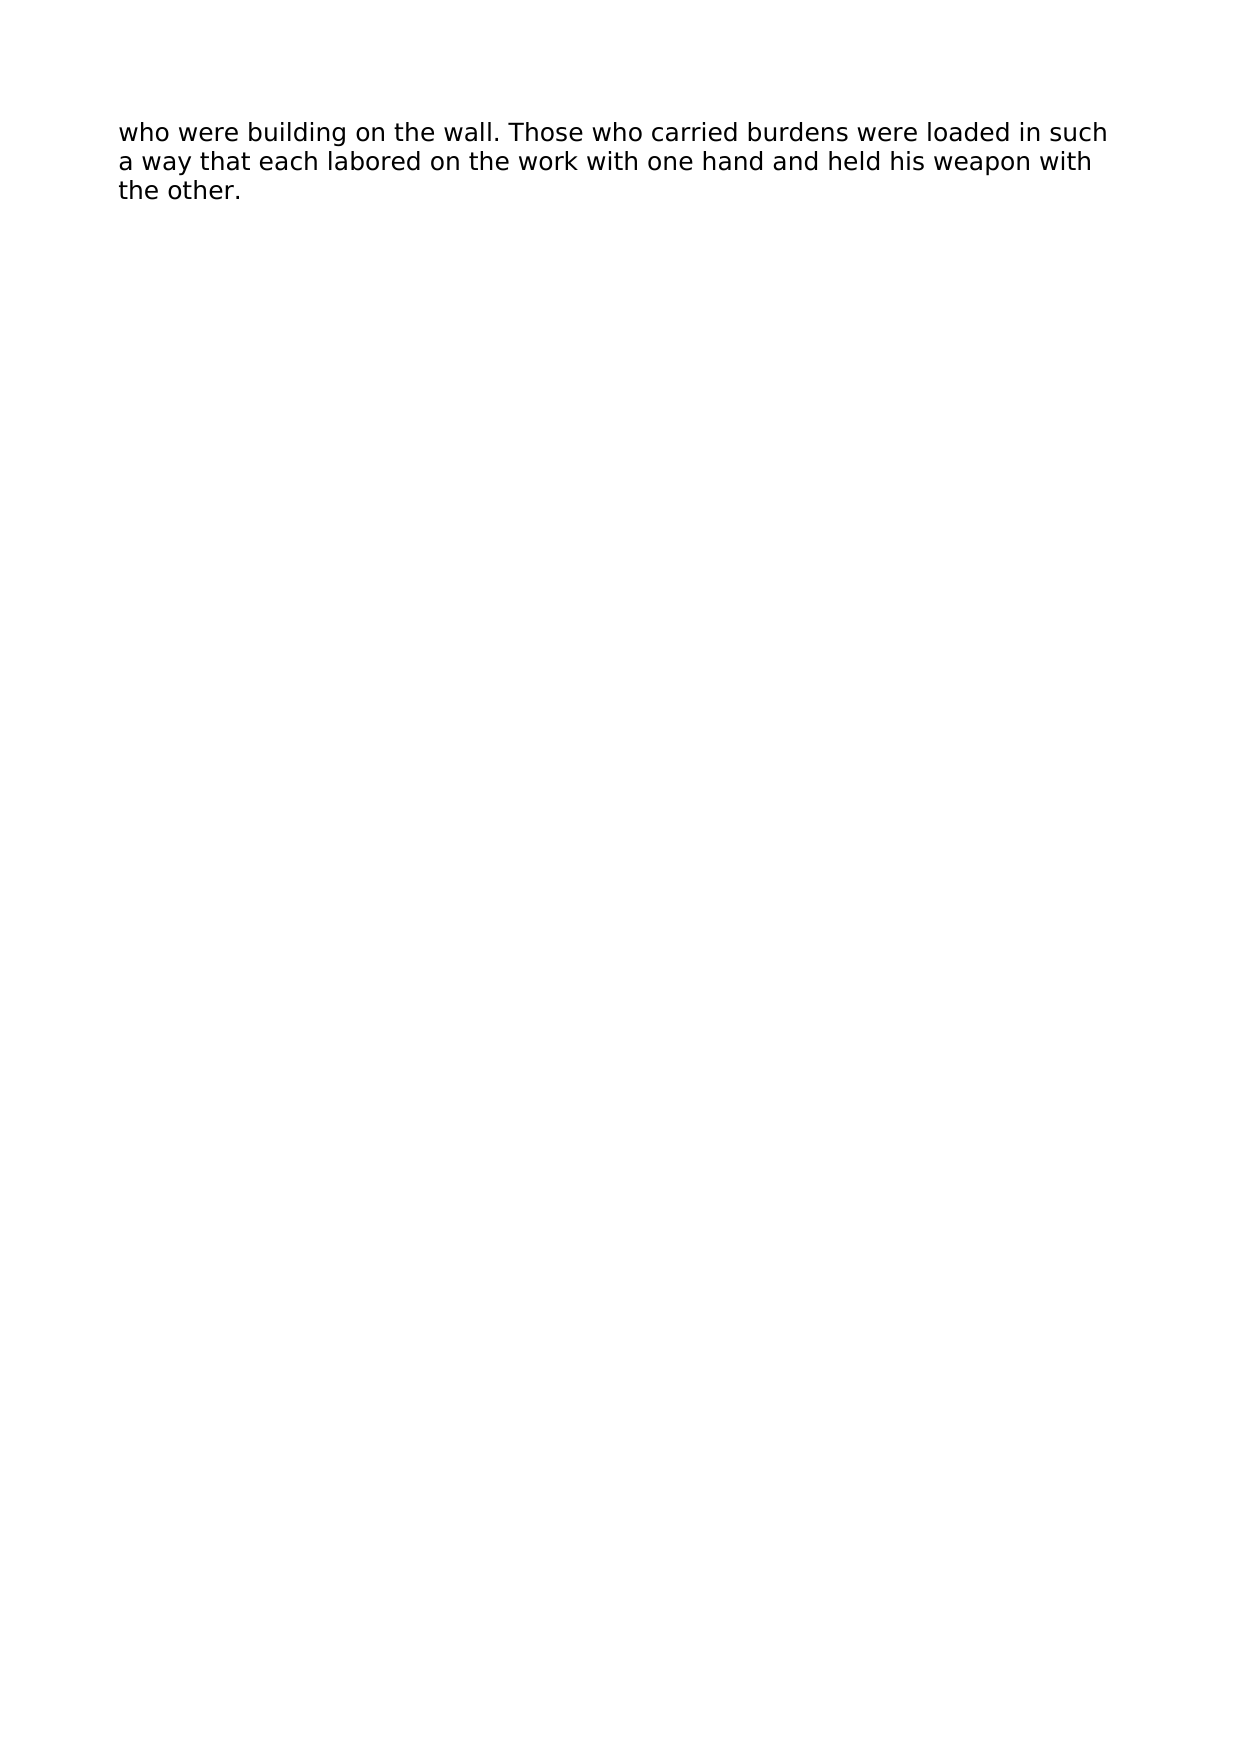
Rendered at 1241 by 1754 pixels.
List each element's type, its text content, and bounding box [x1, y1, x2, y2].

text who were building on the wall. Those who carried burdens were loaded in such a way that each labored on the work with one hand and held his weapon with the other. [118, 118, 1122, 206]
